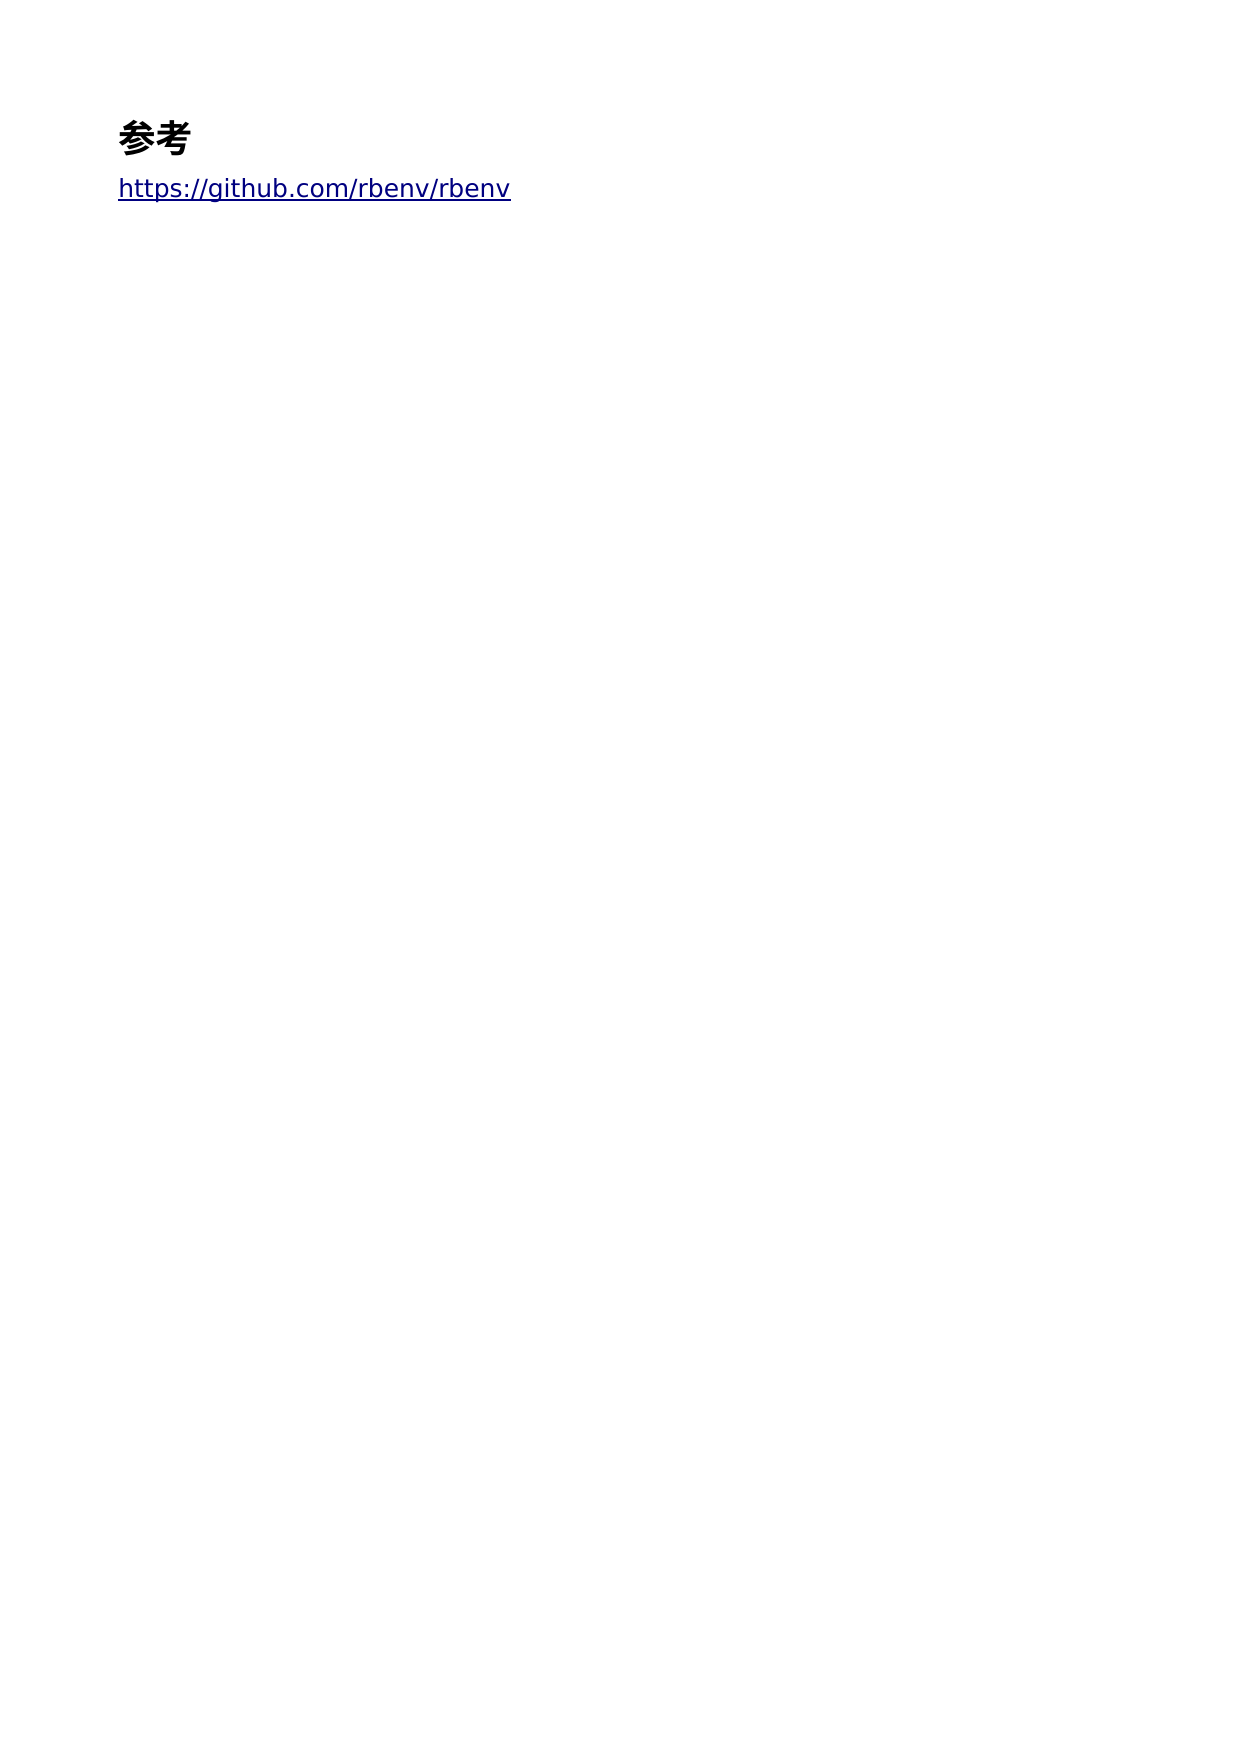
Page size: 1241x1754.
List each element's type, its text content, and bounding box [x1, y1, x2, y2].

text https://github.com/rbenv/rbenv [118, 174, 1122, 203]
subtitle 参考 [118, 118, 1122, 162]
